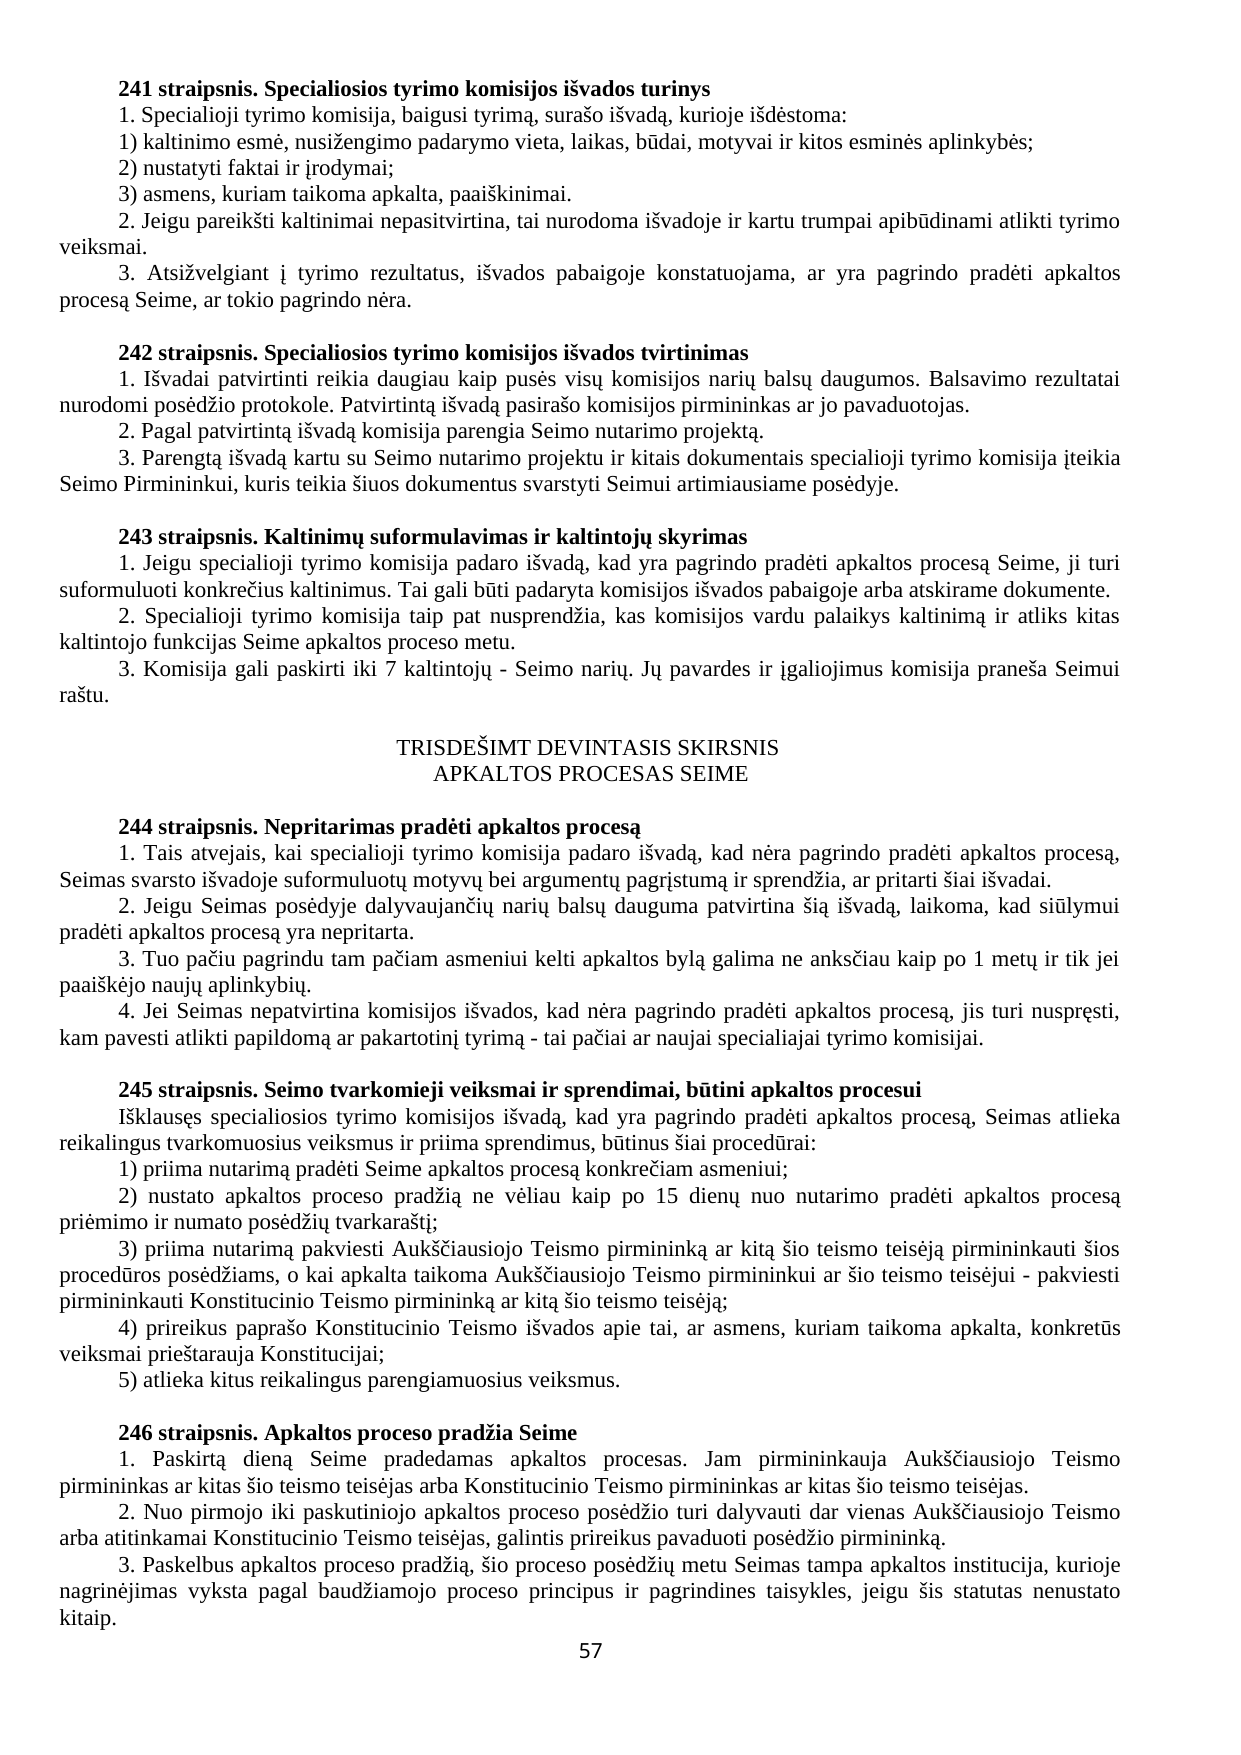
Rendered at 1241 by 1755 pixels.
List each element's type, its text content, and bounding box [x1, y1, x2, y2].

text 1. Specialioji tyrimo komisija, baigusi tyrimą, surašo išvadą, kurioje išdėstoma: [59, 101, 1122, 128]
text 2. Jeigu Seimas posėdyje dalyvaujančių narių balsų dauguma patvirtina šią išvadą, laikoma, kad siūlymui pradėti apkaltos procesą yra nepritarta. [59, 892, 1122, 945]
text 2) nustato apkaltos proceso pradžią ne vėliau kaip po 15 dienų nuo nutarimo pradėti apkaltos procesą priėmimo ir numato posėdžių tvarkaraštį; [59, 1182, 1122, 1234]
text 3. Atsižvelgiant į tyrimo rezultatus, išvados pabaigoje konstatuojama, ar yra pagrindo pradėti apkaltos procesą Seime, ar tokio pagrindo nėra. [59, 259, 1122, 312]
text 1. Išvadai patvirtinti reikia daugiau kaip pusės visų komisijos narių balsų daugumos. Balsavimo rezultatai nurodomi posėdžio protokole. Patvirtintą išvadą pasirašo komisijos pirmininkas ar jo pavaduotojas. [59, 365, 1122, 418]
text 1. Paskirtą dieną Seime pradedamas apkaltos procesas. Jam pirmininkauja Aukščiausiojo Teismo pirmininkas ar kitas šio teismo teisėjas arba Konstitucinio Teismo pirmininkas ar kitas šio teismo teisėjas. [59, 1445, 1122, 1498]
text Išklausęs specialiosios tyrimo komisijos išvadą, kad yra pagrindo pradėti apkaltos procesą, Seimas atlieka reikalingus tvarkomuosius veiksmus ir priima sprendimus, būtinus šiai procedūrai: [59, 1103, 1122, 1156]
text 4) prireikus paprašo Konstitucinio Teismo išvados apie tai, ar asmens, kuriam taikoma apkalta, konkretūs veiksmai prieštarauja Konstitucijai; [59, 1314, 1122, 1366]
text 5) atlieka kitus reikalingus parengiamuosius veiksmus. [59, 1366, 1122, 1393]
text TRISDEŠIMT DEVINTASIS SKIRSNIS [59, 734, 1122, 760]
text 246 straipsnis. Apkaltos proceso pradžia Seime [59, 1419, 1122, 1445]
text 3. Paskelbus apkaltos proceso pradžią, šio proceso posėdžių metu Seimas tampa apkaltos institucija, kurioje nagrinėjimas vyksta pagal baudžiamojo proceso principus ir pagrindines taisykles, jeigu šis statutas nenustato kitaip. [59, 1551, 1122, 1630]
text 241 straipsnis. Specialiosios tyrimo komisijos išvados turinys [59, 75, 1122, 101]
text APKALTOS PROCESAS SEIME [59, 760, 1122, 787]
text 2. Nuo pirmojo iki paskutiniojo apkaltos proceso posėdžio turi dalyvauti dar vienas Aukščiausiojo Teismo arba atitinkamai Konstitucinio Teismo teisėjas, galintis prireikus pavaduoti posėdžio pirmininką. [59, 1498, 1122, 1551]
text 1) priima nutarimą pradėti Seime apkaltos procesą konkrečiam asmeniui; [59, 1156, 1122, 1182]
text 243 straipsnis. Kaltinimų suformulavimas ir kaltintojų skyrimas [59, 523, 1122, 549]
text 1. Tais atvejais, kai specialioji tyrimo komisija padaro išvadą, kad nėra pagrindo pradėti apkaltos procesą, Seimas svarsto išvadoje suformuluotų motyvų bei argumentų pagrįstumą ir sprendžia, ar pritarti šiai išvadai. [59, 839, 1122, 892]
text 4. Jei Seimas nepatvirtina komisijos išvados, kad nėra pagrindo pradėti apkaltos procesą, jis turi nuspręsti, kam pavesti atlikti papildomą ar pakartotinį tyrimą - tai pačiai ar naujai specialiajai tyrimo komisijai. [59, 997, 1122, 1050]
text 2. Pagal patvirtintą išvadą komisija parengia Seimo nutarimo projektą. [59, 418, 1122, 444]
text 244 straipsnis. Nepritarimas pradėti apkaltos procesą [59, 813, 1122, 839]
text 3. Komisija gali paskirti iki 7 kaltintojų - Seimo narių. Jų pavardes ir įgaliojimus komisija praneša Seimui raštu. [59, 655, 1122, 707]
text 2. Jeigu pareikšti kaltinimai nepasitvirtina, tai nurodoma išvadoje ir kartu trumpai apibūdinami atlikti tyrimo veiksmai. [59, 207, 1122, 259]
text 3. Tuo pačiu pagrindu tam pačiam asmeniui kelti apkaltos bylą galima ne anksčiau kaip po 1 metų ir tik jei paaiškėjo naujų aplinkybių. [59, 945, 1122, 997]
text 2. Specialioji tyrimo komisija taip pat nusprendžia, kas komisijos vardu palaikys kaltinimą ir atliks kitas kaltintojo funkcijas Seime apkaltos proceso metu. [59, 602, 1122, 655]
text 1) kaltinimo esmė, nusižengimo padarymo vieta, laikas, būdai, motyvai ir kitos esminės aplinkybės; [59, 128, 1122, 154]
text 3) priima nutarimą pakviesti Aukščiausiojo Teismo pirmininką ar kitą šio teismo teisėją pirmininkauti šios procedūros posėdžiams, o kai apkalta taikoma Aukščiausiojo Teismo pirmininkui ar šio teismo teisėjui - pakviesti pirmininkauti Konstitucinio Teismo pirmininką ar kitą šio teismo teisėją; [59, 1234, 1122, 1314]
text 242 straipsnis. Specialiosios tyrimo komisijos išvados tvirtinimas [59, 338, 1122, 365]
text 2) nustatyti faktai ir įrodymai; [59, 154, 1122, 180]
text 3. Parengtą išvadą kartu su Seimo nutarimo projektu ir kitais dokumentais specialioji tyrimo komisija įteikia Seimo Pirmininkui, kuris teikia šiuos dokumentus svarstyti Seimui artimiausiame posėdyje. [59, 444, 1122, 497]
text 3) asmens, kuriam taikoma apkalta, paaiškinimai. [59, 180, 1122, 207]
text 1. Jeigu specialioji tyrimo komisija padaro išvadą, kad yra pagrindo pradėti apkaltos procesą Seime, ji turi suformuluoti konkrečius kaltinimus. Tai gali būti padaryta komisijos išvados pabaigoje arba atskirame dokumente. [59, 549, 1122, 602]
text 245 straipsnis. Seimo tvarkomieji veiksmai ir sprendimai, būtini apkaltos procesui [118, 1076, 1122, 1103]
